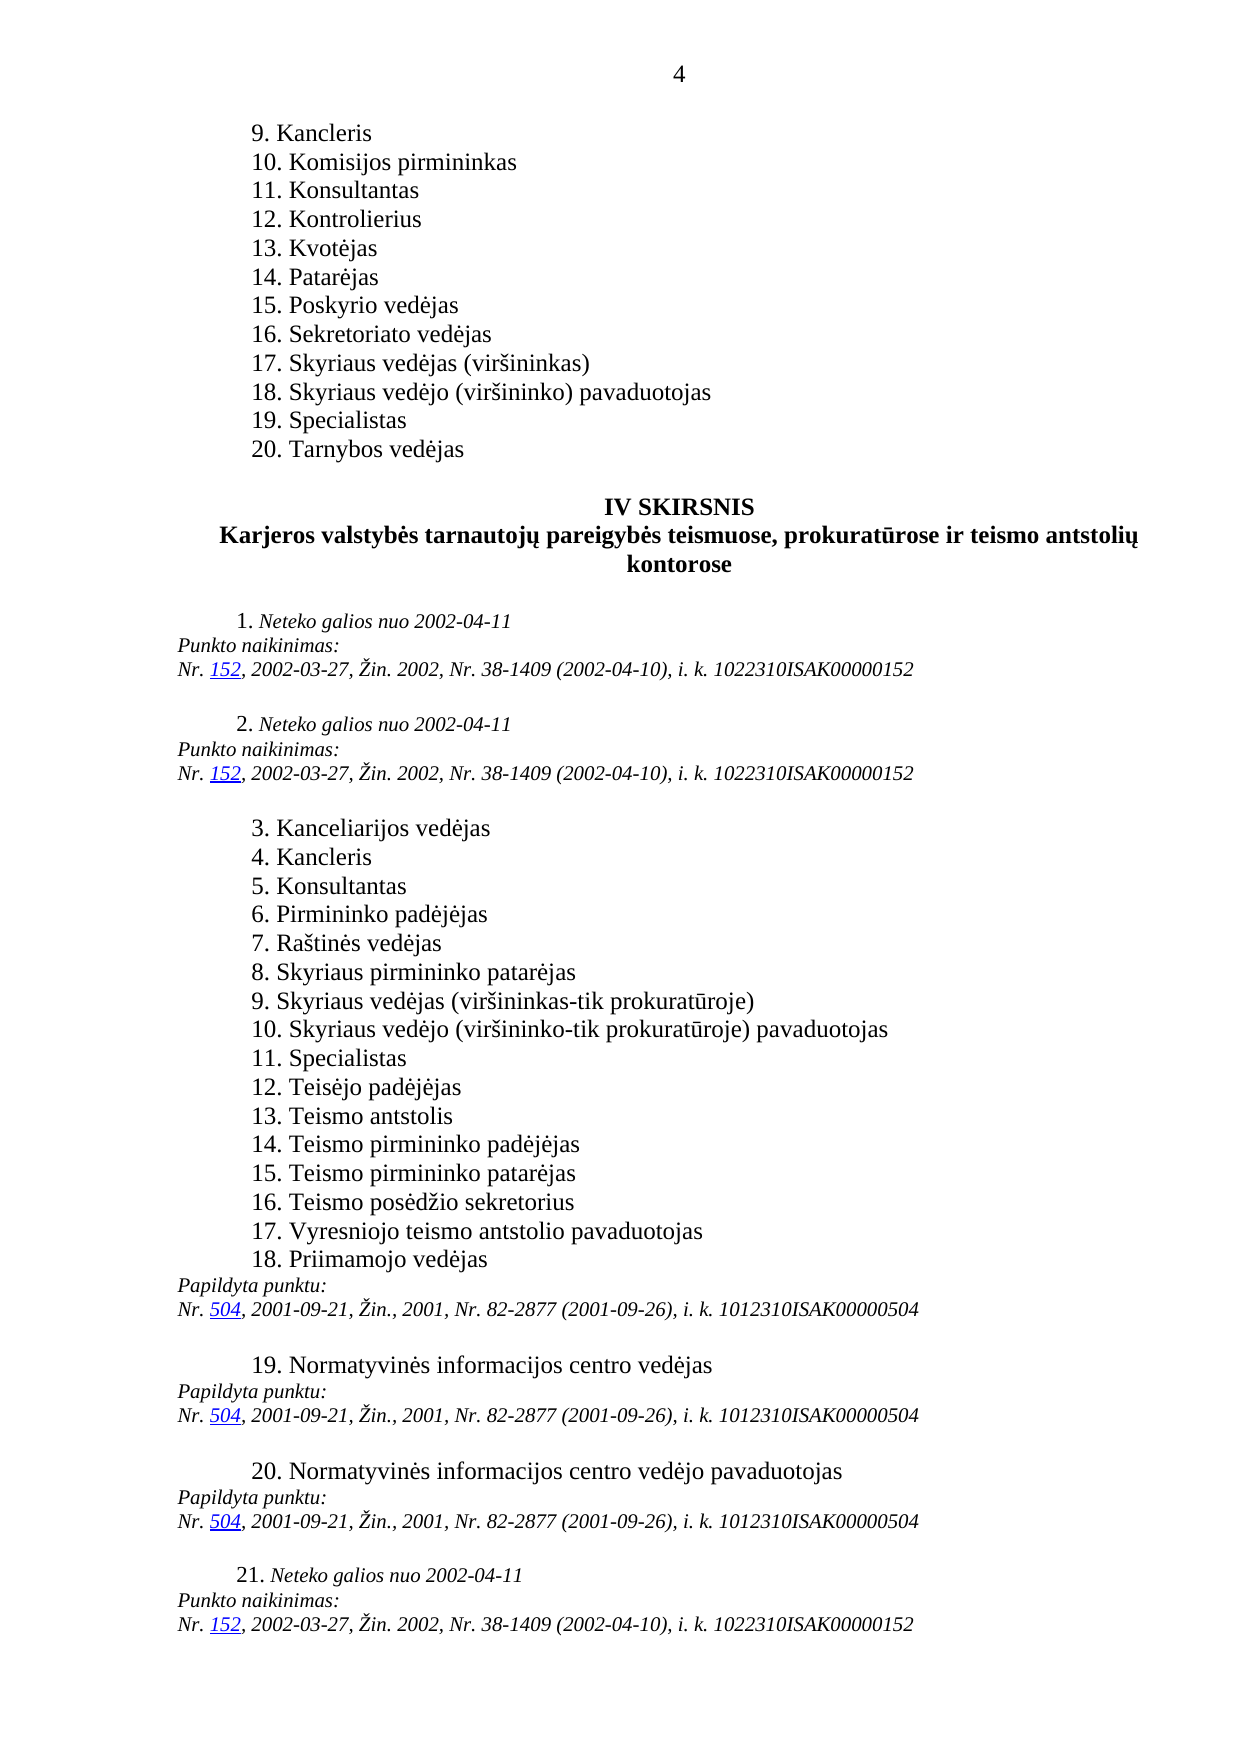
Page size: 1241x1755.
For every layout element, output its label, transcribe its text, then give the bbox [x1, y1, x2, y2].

text 11. Konsultantas [177, 176, 1181, 204]
text 14. Teismo pirmininko padėjėjas [177, 1129, 1181, 1158]
text 16. Teismo posėdžio sekretorius [177, 1187, 1181, 1216]
text 12. Kontrolierius [177, 204, 1181, 233]
text 19. Normatyvinės informacijos centro vedėjas [177, 1350, 1181, 1379]
text Papildyta punktu: [177, 1379, 1181, 1403]
text Punkto naikinimas: [177, 1588, 1181, 1612]
text 4. Kancleris [177, 842, 1181, 871]
text Nr. 152, 2002-03-27, Žin. 2002, Nr. 38-1409 (2002-04-10), i. k. 1022310ISAK00000152 [177, 1612, 1181, 1636]
text Nr. 504, 2001-09-21, Žin., 2001, Nr. 82-2877 (2001-09-26), i. k. 1012310ISAK00000504 [177, 1297, 1181, 1321]
text 15. Teismo pirmininko patarėjas [177, 1158, 1181, 1187]
text 11. Specialistas [177, 1043, 1181, 1072]
text Nr. 504, 2001-09-21, Žin., 2001, Nr. 82-2877 (2001-09-26), i. k. 1012310ISAK00000504 [177, 1509, 1181, 1533]
text 13. Teismo antstolis [177, 1101, 1181, 1129]
text 14. Patarėjas [177, 262, 1181, 291]
text Papildyta punktu: [177, 1273, 1181, 1297]
text IV SKIRSNIS [177, 492, 1181, 521]
text Punkto naikinimas: [177, 736, 1181, 761]
text 17. Skyriaus vedėjas (viršininkas) [177, 348, 1181, 377]
text 15. Poskyrio vedėjas [177, 291, 1181, 319]
text 13. Kvotėjas [177, 233, 1181, 262]
text Papildyta punktu: [177, 1484, 1181, 1509]
text 10. Komisijos pirmininkas [177, 147, 1181, 176]
text 16. Sekretoriato vedėjas [177, 319, 1181, 348]
text 10. Skyriaus vedėjo (viršininko-tik prokuratūroje) pavaduotojas [177, 1014, 1181, 1043]
text 6. Pirmininko padėjėjas [177, 899, 1181, 928]
text Nr. 152, 2002-03-27, Žin. 2002, Nr. 38-1409 (2002-04-10), i. k. 1022310ISAK00000152 [177, 761, 1181, 784]
text Punkto naikinimas: [177, 633, 1181, 657]
text 5. Konsultantas [177, 871, 1181, 899]
text 7. Raštinės vedėjas [177, 928, 1181, 957]
text 20. Tarnybos vedėjas [177, 434, 1181, 463]
text 8. Skyriaus pirmininko patarėjas [177, 957, 1181, 986]
text 9. Kancleris [177, 118, 1181, 147]
text 19. Specialistas [177, 406, 1181, 434]
text 12. Teisėjo padėjėjas [177, 1072, 1181, 1101]
text 1. Neteko galios nuo 2002-04-11 [177, 607, 1181, 633]
text 17. Vyresniojo teismo antstolio pavaduotojas [177, 1216, 1181, 1244]
text 18. Skyriaus vedėjo (viršininko) pavaduotojas [177, 377, 1181, 406]
text Karjeros valstybės tarnautojų pareigybės teismuose, prokuratūrose ir teismo antstolių kontorose [177, 521, 1181, 578]
text 3. Kanceliarijos vedėjas [177, 813, 1181, 842]
text 18. Priimamojo vedėjas [177, 1244, 1181, 1273]
text 9. Skyriaus vedėjas (viršininkas-tik prokuratūroje) [177, 986, 1181, 1014]
text Nr. 152, 2002-03-27, Žin. 2002, Nr. 38-1409 (2002-04-10), i. k. 1022310ISAK00000152 [177, 657, 1181, 681]
text Nr. 504, 2001-09-21, Žin., 2001, Nr. 82-2877 (2001-09-26), i. k. 1012310ISAK00000504 [177, 1403, 1181, 1427]
text 20. Normatyvinės informacijos centro vedėjo pavaduotojas [177, 1456, 1181, 1484]
text 21. Neteko galios nuo 2002-04-11 [177, 1561, 1181, 1588]
text 2. Neteko galios nuo 2002-04-11 [177, 710, 1181, 736]
